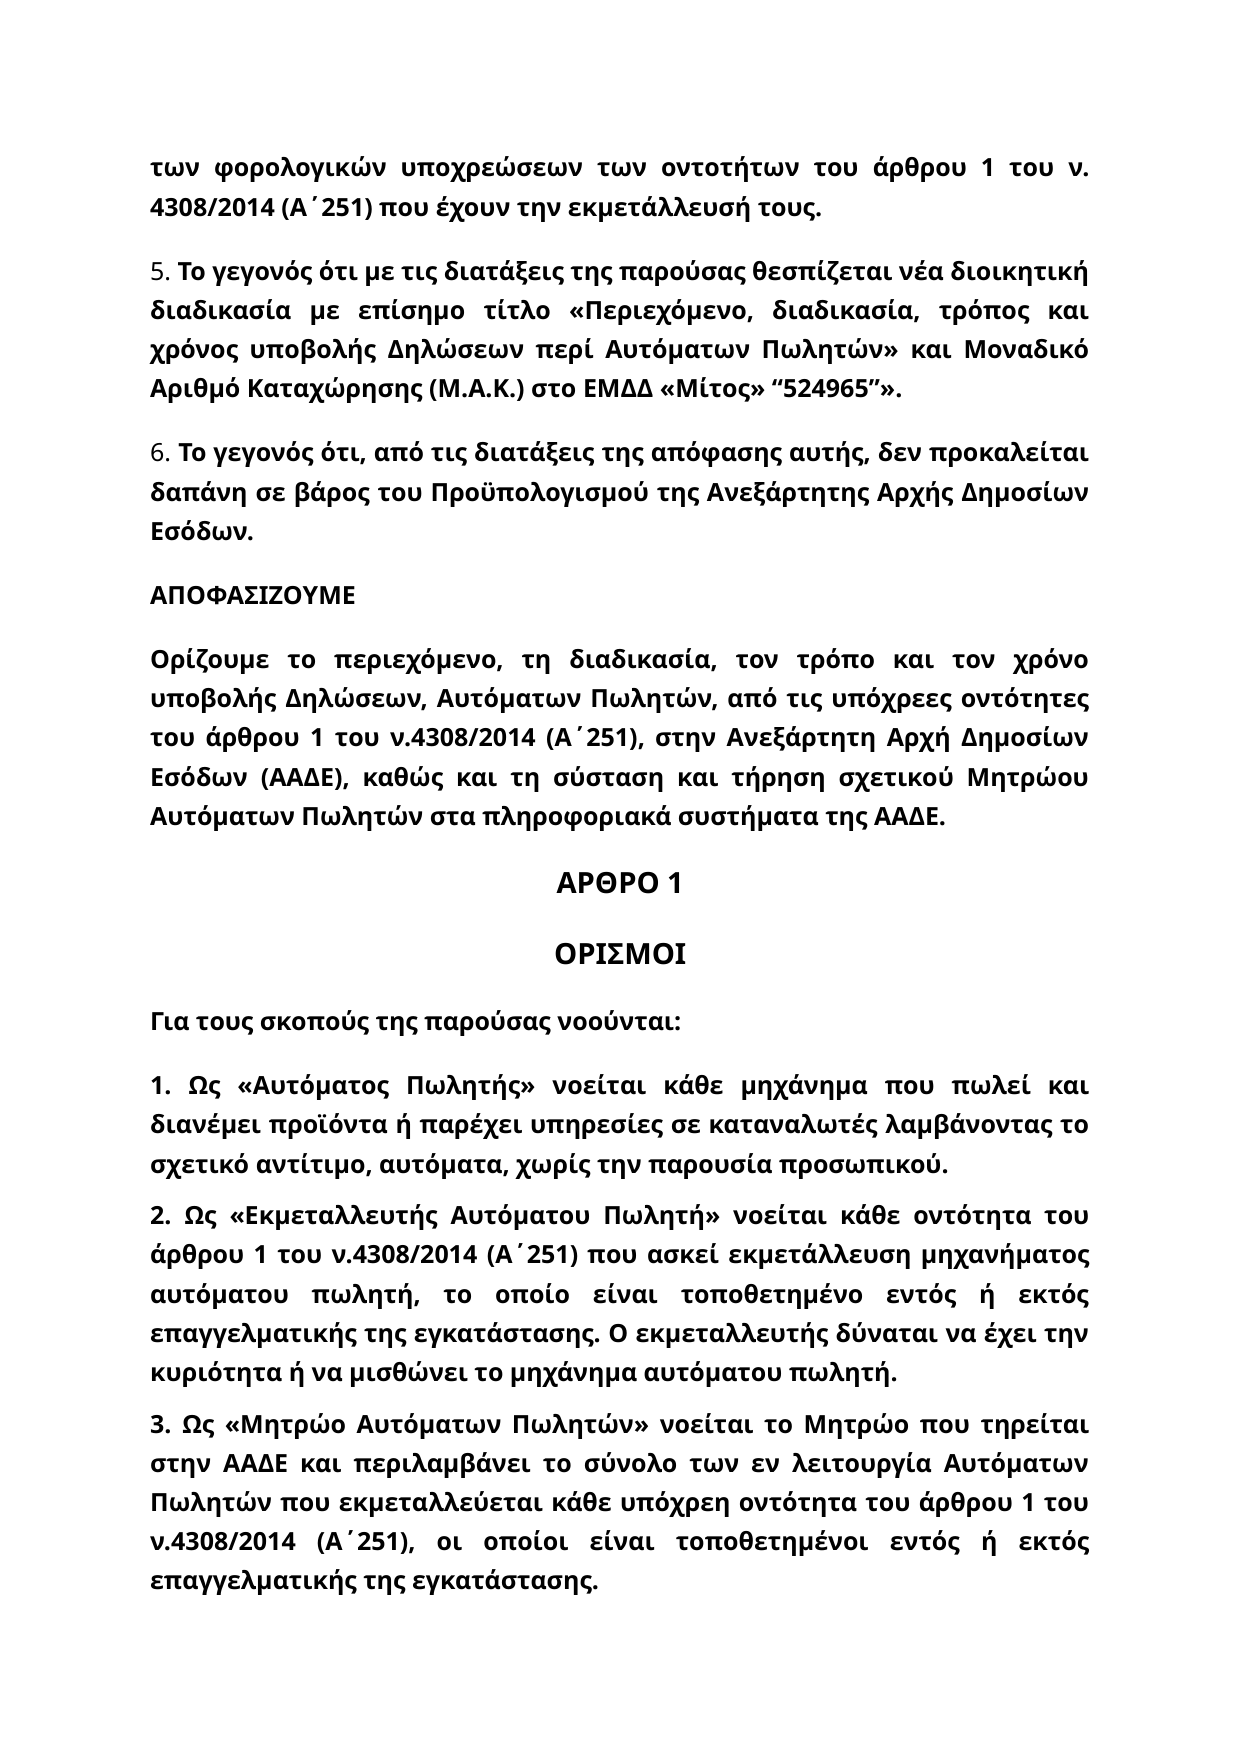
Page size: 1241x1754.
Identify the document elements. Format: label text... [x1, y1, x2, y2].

text 6. Το γεγονός ότι, από τις διατάξεις της απόφασης αυτής, δεν προκαλείται δαπάνη σε βάρος του Προϋπολογισμού της Ανεξάρτητης Αρχής Δημοσίων Εσόδων. [150, 435, 1090, 547]
text Για τους σκοπούς της παρούσας νοούνται: [150, 1004, 1090, 1038]
text 3. Ως «Μητρώο Αυτόματων Πωλητών» νοείται το Μητρώο που τηρείται στην ΑΑΔΕ και περιλαμβάνει το σύνολο των εν λειτουργία Αυτόματων Πωλητών που εκμεταλλεύεται κάθε υπόχρεη οντότητα του άρθρου 1 του ν.4308/2014 (Α΄251), οι οποίοι είναι τοποθετημένοι εντός ή εκτός επαγγελματικής της εγκατάστασης. [150, 1406, 1090, 1597]
text 5. Το γεγονός ότι με τις διατάξεις της παρούσας θεσπίζεται νέα διοικητική διαδικασία με επίσημο τίτλο «Περιεχόμενο, διαδικασία, τρόπος και χρόνος υποβολής Δηλώσεων περί Αυτόματων Πωλητών» και Μοναδικό Αριθμό Καταχώρησης (Μ.Α.Κ.) στο ΕΜΔΔ «Μίτος» “524965”». [150, 253, 1090, 405]
subtitle ΑΡΘΡΟ 1 [150, 862, 1090, 902]
subtitle ΟΡΙΣΜΟΙ [150, 933, 1090, 973]
text 2. Ως «Εκμεταλλευτής Αυτόματου Πωλητή» νοείται κάθε οντότητα του άρθρου 1 του ν.4308/2014 (Α΄251) που ασκεί εκμετάλλευση μηχανήματος αυτόματου πωλητή, το οποίο είναι τοποθετημένο εντός ή εκτός επαγγελματικής της εγκατάστασης. Ο εκμεταλλευτής δύναται να έχει την κυριότητα ή να μισθώνει το μηχάνημα αυτόματου πωλητή. [150, 1198, 1090, 1389]
text 1. Ως «Αυτόματος Πωλητής» νοείται κάθε μηχάνημα που πωλεί και διανέμει προϊόντα ή παρέχει υπηρεσίες σε καταναλωτές λαμβάνοντας το σχετικό αντίτιμο, αυτόματα, χωρίς την παρουσία προσωπικού. [150, 1068, 1090, 1180]
text ΑΠΟΦΑΣΙΖΟΥΜΕ [150, 577, 1090, 612]
text Ορίζουμε το περιεχόμενο, τη διαδικασία, τον τρόπο και τον χρόνο υποβολής Δηλώσεων, Αυτόματων Πωλητών, από τις υπόχρεες οντότητες του άρθρου 1 του ν.4308/2014 (Α΄251), στην Ανεξάρτητη Αρχή Δημοσίων Εσόδων (ΑΑΔΕ), καθώς και τη σύσταση και τήρηση σχετικού Μητρώου Αυτόματων Πωλητών στα πληροφοριακά συστήματα της ΑΑΔΕ. [150, 642, 1090, 832]
text των φορολογικών υποχρεώσεων των οντοτήτων του άρθρου 1 του ν. 4308/2014 (Α΄251) που έχουν την εκμετάλλευσή τους. [150, 150, 1090, 223]
